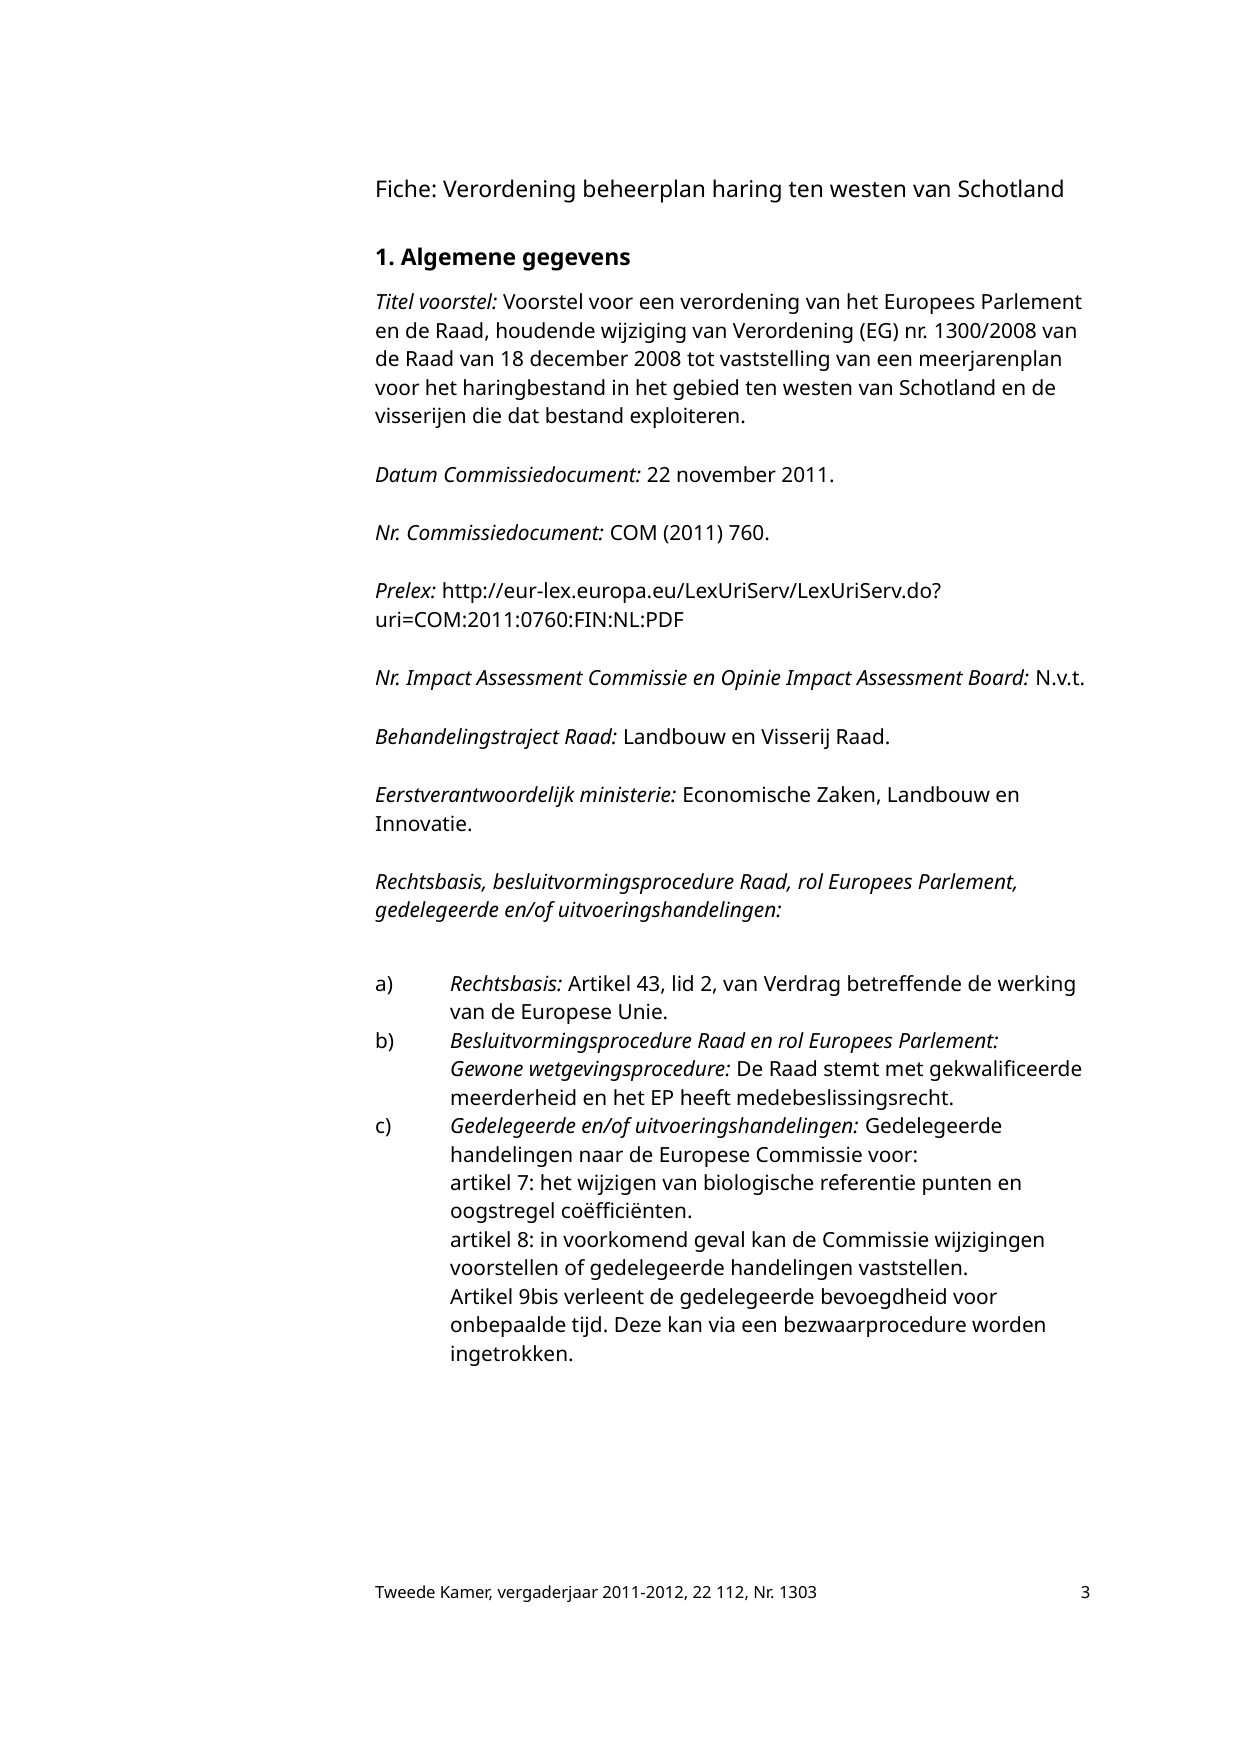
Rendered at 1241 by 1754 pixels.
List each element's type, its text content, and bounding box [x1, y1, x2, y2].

text Behandelingstraject Raad: Landbouw en Visserij Raad. [375, 722, 1090, 750]
list Rechtsbasis: Artikel 43, lid 2, van Verdrag betreffende de werking van de Europese Unie. [375, 969, 1090, 1026]
subtitle 1. Algemene gegevens [375, 241, 1090, 272]
list Artikel 9bis verleent de gedelegeerde bevoegdheid voor onbepaalde tijd. Deze kan via een bezwaarprocedure worden ingetrokken. [375, 1282, 1090, 1367]
list artikel 8: in voorkomend geval kan de Commissie wijzigingen voorstellen of gedelegeerde handelingen vaststellen. [375, 1225, 1090, 1282]
list Gewone wetgevingsprocedure: De Raad stemt met gekwalificeerde meerderheid en het EP heeft medebeslissingsrecht. [375, 1054, 1090, 1111]
text Prelex: http://eur-lex.europa.eu/LexUriServ/LexUriServ.do?uri=COM:2011:0760:FIN:NL:PDF [375, 577, 1090, 633]
text Nr. Commissiedocument: COM (2011) 760. [375, 518, 1090, 547]
text Datum Commissiedocument: 22 november 2011. [375, 460, 1090, 488]
list Besluitvormingsprocedure Raad en rol Europees Parlement: [375, 1026, 1090, 1054]
text Rechtsbasis, besluitvormingsprocedure Raad, rol Europees Parlement, gedelegeerde en/of uitvoeringshandelingen: [375, 867, 1090, 924]
list artikel 7: het wijzigen van biologische referentie punten en oogstregel coëfficiënten. [375, 1168, 1090, 1225]
text Eerstverantwoordelijk ministerie: Economische Zaken, Landbouw en Innovatie. [375, 780, 1090, 837]
text Titel voorstel: Voorstel voor een verordening van het Europees Parlement en de Raad, houdende wijziging van Verordening (EG) nr. 1300/2008 van de Raad van 18 december 2008 tot vaststelling van een meerjarenplan voor het haringbestand in het gebied ten westen van Schotland en de visserijen die dat bestand exploiteren. [375, 287, 1090, 430]
text Nr. Impact Assessment Commissie en Opinie Impact Assessment Board: N.v.t. [375, 663, 1090, 692]
list Gedelegeerde en/of uitvoeringshandelingen: Gedelegeerde handelingen naar de Europese Commissie voor: [375, 1111, 1090, 1168]
subtitle Fiche: Verordening beheerplan haring ten westen van Schotland [375, 172, 1090, 204]
